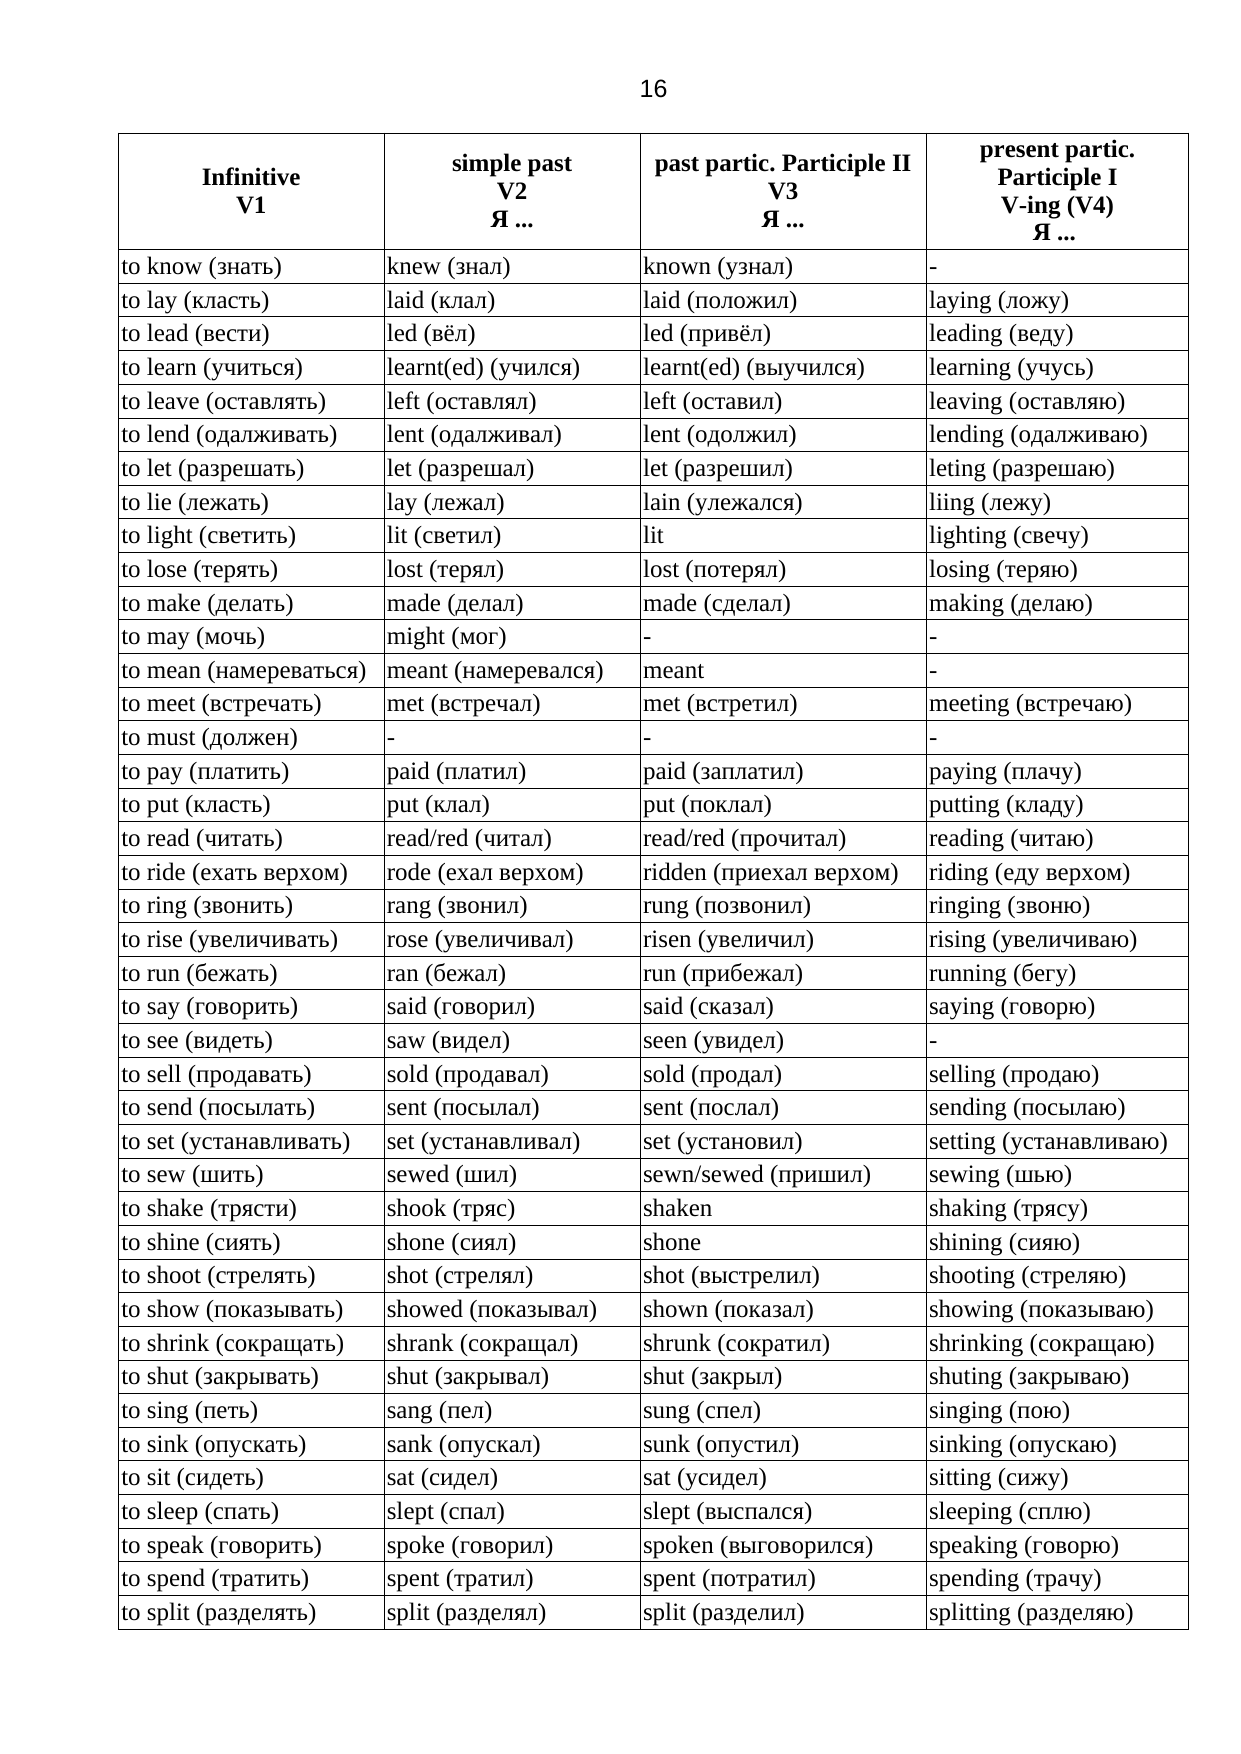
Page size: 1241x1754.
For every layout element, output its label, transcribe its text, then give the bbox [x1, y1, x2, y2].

table_cell sent (посылал) [385, 1091, 640, 1124]
table_cell to shake (трясти) [119, 1192, 384, 1225]
table_cell to run (бежать) [119, 957, 384, 989]
table_cell - [927, 721, 1188, 754]
table_cell speaking (говорю) [927, 1529, 1188, 1561]
table_cell slept (выспался) [641, 1495, 926, 1528]
table_cell to make (делать) [119, 587, 384, 619]
table_cell - [385, 721, 640, 754]
table_cell to shut (закрывать) [119, 1361, 384, 1393]
table_cell laid (клал) [385, 284, 640, 316]
table_cell shot (стрелял) [385, 1260, 640, 1292]
table_cell shuting (закрываю) [927, 1361, 1188, 1393]
table_cell known (узнал) [641, 250, 926, 283]
table_cell to read (читать) [119, 822, 384, 855]
table_cell to say (говорить) [119, 990, 384, 1023]
table_cell to lay (класть) [119, 284, 384, 316]
table_cell sold (продал) [641, 1058, 926, 1090]
table_cell spoken (выговорился) [641, 1529, 926, 1561]
table_cell rose (увеличивал) [385, 923, 640, 956]
table_cell learning (учусь) [927, 351, 1188, 384]
table_cell lay (лежал) [385, 486, 640, 518]
table_cell let (разрешал) [385, 452, 640, 485]
table_cell to light (светить) [119, 519, 384, 552]
table_cell setting (устанавливаю) [927, 1125, 1188, 1158]
table_cell shooting (стреляю) [927, 1260, 1188, 1292]
table_cell sunk (опустил) [641, 1428, 926, 1460]
table_cell left (оставил) [641, 385, 926, 417]
table_cell laying (ложу) [927, 284, 1188, 316]
table_cell to leave (оставлять) [119, 385, 384, 417]
table_cell rising (увеличиваю) [927, 923, 1188, 956]
table_cell singing (пою) [927, 1394, 1188, 1427]
table_cell shrunk (сократил) [641, 1327, 926, 1359]
table_cell spending (трачу) [927, 1562, 1188, 1595]
table_header past partic. Participle II V3 Я ... [641, 134, 926, 249]
table_cell losing (теряю) [927, 553, 1188, 586]
table_cell to ride (ехать верхом) [119, 856, 384, 888]
table_cell shook (тряс) [385, 1192, 640, 1225]
table_cell might (мог) [385, 620, 640, 653]
table_cell leting (разрешаю) [927, 452, 1188, 485]
table_cell led (привёл) [641, 317, 926, 350]
table_cell lent (одалживал) [385, 419, 640, 451]
table_cell put (поклал) [641, 789, 926, 821]
table_cell laid (положил) [641, 284, 926, 316]
table_cell leading (веду) [927, 317, 1188, 350]
table_cell seen (увидел) [641, 1024, 926, 1057]
table_cell meeting (встречаю) [927, 688, 1188, 720]
table_cell spent (тратил) [385, 1562, 640, 1595]
table_cell lit [641, 519, 926, 552]
table_cell lost (терял) [385, 553, 640, 586]
table_cell split (разделял) [385, 1596, 640, 1629]
table_cell putting (кладу) [927, 789, 1188, 821]
table_cell read/red (прочитал) [641, 822, 926, 855]
table_cell - [927, 620, 1188, 653]
table_cell split (разделил) [641, 1596, 926, 1629]
table_cell to meet (встречать) [119, 688, 384, 720]
table_cell made (делал) [385, 587, 640, 619]
table_cell lost (потерял) [641, 553, 926, 586]
table_cell to spend (тратить) [119, 1562, 384, 1595]
table_cell - [641, 620, 926, 653]
table_cell to lie (лежать) [119, 486, 384, 518]
table_cell meant (намеревался) [385, 654, 640, 687]
table_header Infinitive V1 [119, 134, 384, 249]
table_cell paying (плачу) [927, 755, 1188, 787]
table_cell reading (читаю) [927, 822, 1188, 855]
table_cell running (бегу) [927, 957, 1188, 989]
table_cell risen (увеличил) [641, 923, 926, 956]
table_cell sleeping (сплю) [927, 1495, 1188, 1528]
table_cell to see (видеть) [119, 1024, 384, 1057]
table_cell - [641, 721, 926, 754]
table_cell shown (показал) [641, 1293, 926, 1326]
table_cell making (делаю) [927, 587, 1188, 619]
table_cell to lend (одалживать) [119, 419, 384, 451]
table_cell put (клал) [385, 789, 640, 821]
table_cell to send (посылать) [119, 1091, 384, 1124]
table_cell to sit (сидеть) [119, 1461, 384, 1494]
table_cell to shrink (сокращать) [119, 1327, 384, 1359]
table_cell set (установил) [641, 1125, 926, 1158]
table_cell showing (показываю) [927, 1293, 1188, 1326]
table_cell to put (класть) [119, 789, 384, 821]
table_cell selling (продаю) [927, 1058, 1188, 1090]
table_header simple past V2 Я ... [385, 134, 640, 249]
table_cell liing (лежу) [927, 486, 1188, 518]
table_cell lending (одалживаю) [927, 419, 1188, 451]
table_cell sewing (шью) [927, 1159, 1188, 1191]
table_cell to sink (опускать) [119, 1428, 384, 1460]
table_cell shot (выстрелил) [641, 1260, 926, 1292]
table_cell shrinking (сокращаю) [927, 1327, 1188, 1359]
table_cell made (сделал) [641, 587, 926, 619]
table_cell left (оставлял) [385, 385, 640, 417]
table_cell to must (должен) [119, 721, 384, 754]
table_cell led (вёл) [385, 317, 640, 350]
table_cell ridden (приехал верхом) [641, 856, 926, 888]
table_cell to lose (терять) [119, 553, 384, 586]
table_cell sang (пел) [385, 1394, 640, 1427]
table_cell shaken [641, 1192, 926, 1225]
table_cell met (встречал) [385, 688, 640, 720]
table_cell sinking (опускаю) [927, 1428, 1188, 1460]
table_cell to know (знать) [119, 250, 384, 283]
table_cell shone (сиял) [385, 1226, 640, 1258]
table_cell meant [641, 654, 926, 687]
table_cell to split (разделять) [119, 1596, 384, 1629]
table_cell slept (спал) [385, 1495, 640, 1528]
table_cell shone [641, 1226, 926, 1258]
table_cell to sleep (спать) [119, 1495, 384, 1528]
table_cell rung (позвонил) [641, 890, 926, 922]
table_cell said (говорил) [385, 990, 640, 1023]
table_cell showed (показывал) [385, 1293, 640, 1326]
table_cell to lead (вести) [119, 317, 384, 350]
table_cell rang (звонил) [385, 890, 640, 922]
table_cell lighting (свечу) [927, 519, 1188, 552]
table_cell to speak (говорить) [119, 1529, 384, 1561]
table_cell spent (потратил) [641, 1562, 926, 1595]
table_cell ringing (звоню) [927, 890, 1188, 922]
table_cell shaking (трясу) [927, 1192, 1188, 1225]
table_cell shut (закрыл) [641, 1361, 926, 1393]
table_cell to may (мочь) [119, 620, 384, 653]
table_cell said (сказал) [641, 990, 926, 1023]
table_cell saying (говорю) [927, 990, 1188, 1023]
table_cell to set (устанавливать) [119, 1125, 384, 1158]
table_cell lain (улежался) [641, 486, 926, 518]
table_cell sat (усидел) [641, 1461, 926, 1494]
table_cell sold (продавал) [385, 1058, 640, 1090]
table_cell - [927, 250, 1188, 283]
table_cell to ring (звонить) [119, 890, 384, 922]
table_cell to shoot (стрелять) [119, 1260, 384, 1292]
table_cell - [927, 654, 1188, 687]
table_cell sent (послал) [641, 1091, 926, 1124]
table_cell learnt(ed) (выучился) [641, 351, 926, 384]
table_cell let (разрешил) [641, 452, 926, 485]
table_cell to sell (продавать) [119, 1058, 384, 1090]
table_cell shut (закрывал) [385, 1361, 640, 1393]
table_cell rode (ехал верхом) [385, 856, 640, 888]
table_header present partic. Participle I V-ing (V4) Я ... [927, 134, 1188, 249]
table_cell sat (сидел) [385, 1461, 640, 1494]
table_cell leaving (оставляю) [927, 385, 1188, 417]
table_cell to pay (платить) [119, 755, 384, 787]
table_cell to let (разрешать) [119, 452, 384, 485]
table_cell shrank (сокращал) [385, 1327, 640, 1359]
table_cell sewed (шил) [385, 1159, 640, 1191]
table_cell learnt(ed) (учился) [385, 351, 640, 384]
table_cell splitting (разделяю) [927, 1596, 1188, 1629]
table_cell sank (опускал) [385, 1428, 640, 1460]
table_cell set (устанавливал) [385, 1125, 640, 1158]
table_cell paid (заплатил) [641, 755, 926, 787]
table_cell to shine (сиять) [119, 1226, 384, 1258]
table_cell to sew (шить) [119, 1159, 384, 1191]
table_cell lit (светил) [385, 519, 640, 552]
table_cell paid (платил) [385, 755, 640, 787]
table_cell knew (знал) [385, 250, 640, 283]
table_cell sewn/sewed (пришил) [641, 1159, 926, 1191]
table_cell to learn (учиться) [119, 351, 384, 384]
table_cell run (прибежал) [641, 957, 926, 989]
table_cell to show (показывать) [119, 1293, 384, 1326]
table_cell read/red (читал) [385, 822, 640, 855]
table_cell to rise (увеличивать) [119, 923, 384, 956]
table_cell saw (видел) [385, 1024, 640, 1057]
table_cell sending (посылаю) [927, 1091, 1188, 1124]
table_cell shining (сияю) [927, 1226, 1188, 1258]
table_cell sitting (сижу) [927, 1461, 1188, 1494]
table_cell ran (бежал) [385, 957, 640, 989]
table_cell met (встретил) [641, 688, 926, 720]
table_cell riding (еду верхом) [927, 856, 1188, 888]
table_cell - [927, 1024, 1188, 1057]
table_cell spoke (говорил) [385, 1529, 640, 1561]
table_cell to mean (намереваться) [119, 654, 384, 687]
table_cell lent (одолжил) [641, 419, 926, 451]
table_cell to sing (петь) [119, 1394, 384, 1427]
table_cell sung (спел) [641, 1394, 926, 1427]
